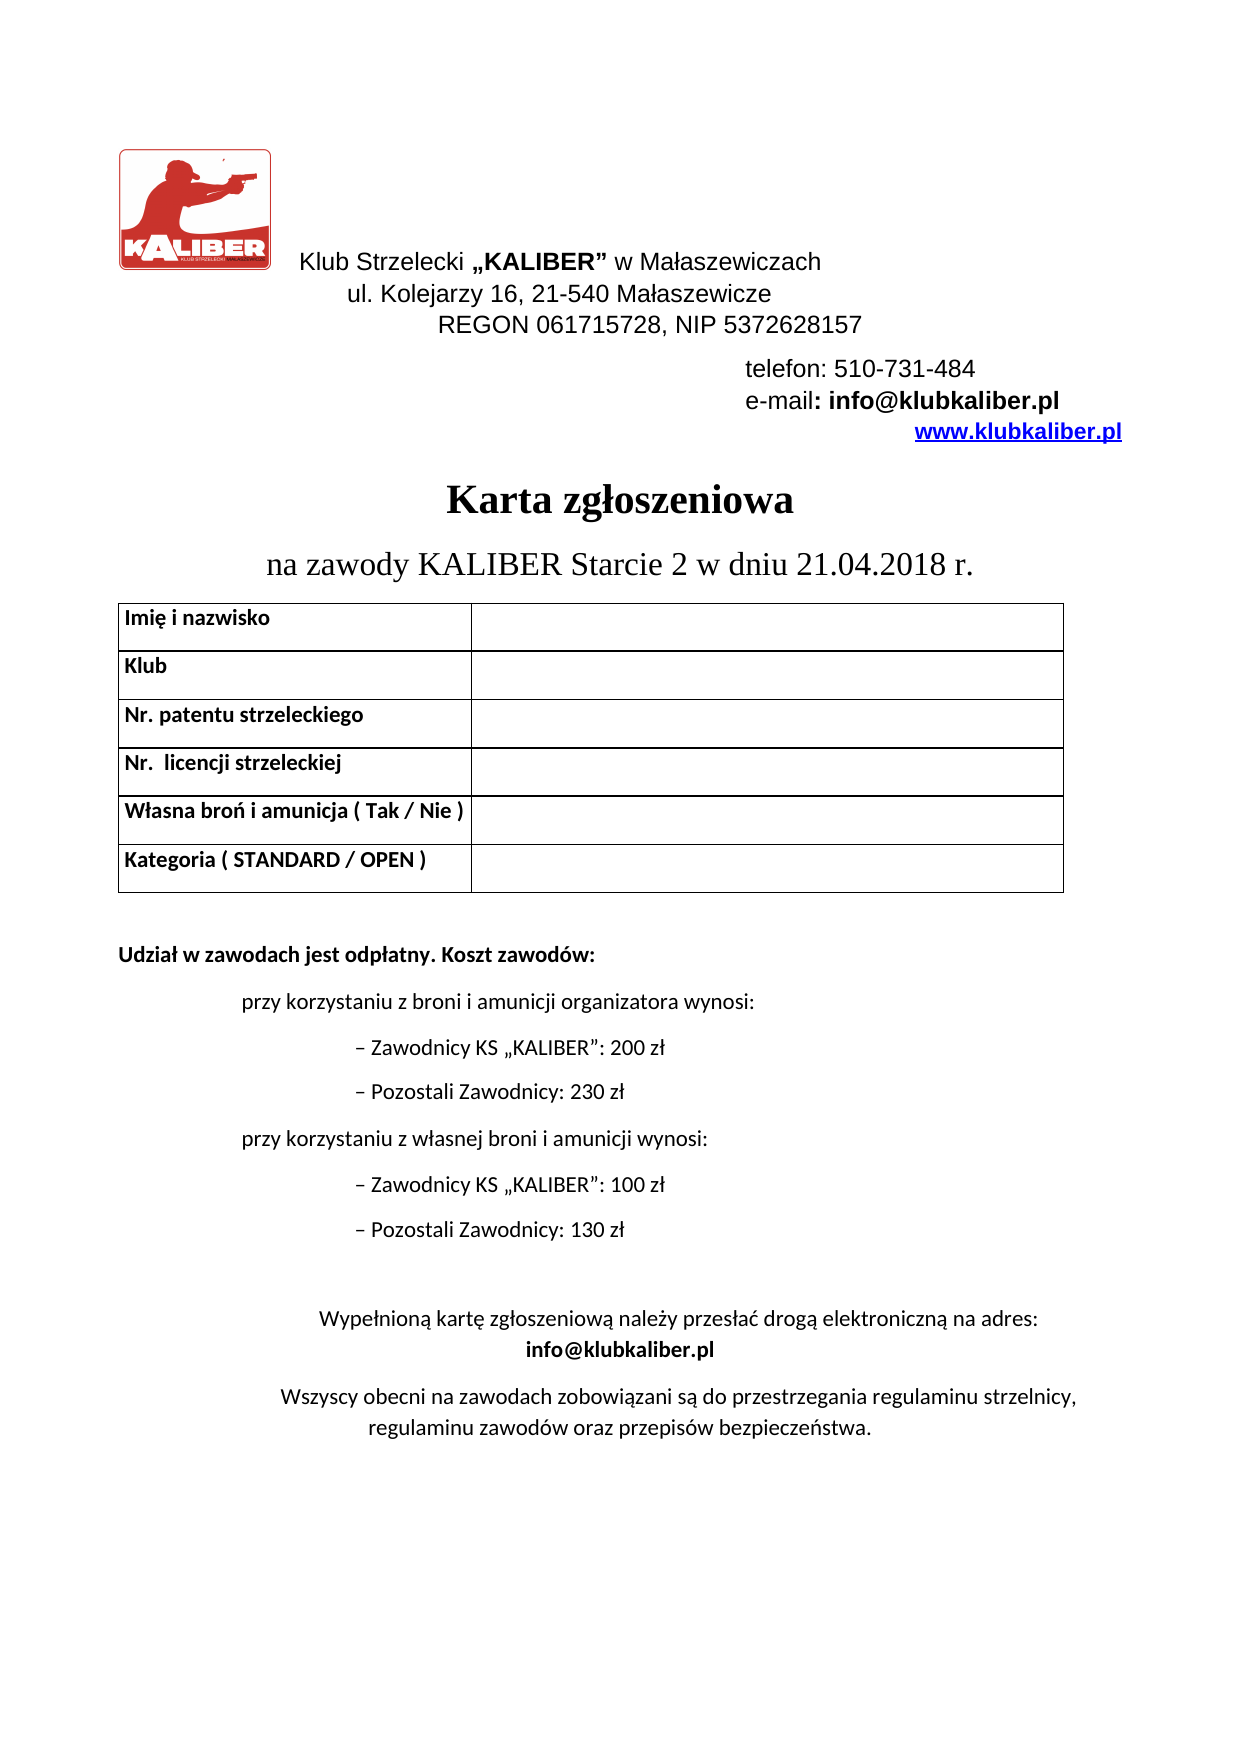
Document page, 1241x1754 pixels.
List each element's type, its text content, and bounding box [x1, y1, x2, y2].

text przy korzystaniu z własnej broni i amunicji wynosi: [118, 1122, 1122, 1153]
table_cell Własna broń i amunicja ( Tak / Nie ) [119, 797, 471, 844]
table_cell [472, 652, 1063, 699]
text telefon: 510-731-484 [384, 354, 1122, 383]
text www.klubkaliber.pl [339, 418, 1122, 444]
table_cell Nr. licencji strzeleckiej [119, 749, 471, 795]
text – Pozostali Zawodnicy: 130 zł [118, 1215, 1122, 1243]
text przy korzystaniu z broni i amunicji organizatora wynosi: [118, 985, 1122, 1016]
table_header Imię i nazwisko [119, 604, 471, 650]
text e-mail: info@klubkaliber.pl [384, 386, 1122, 415]
table_cell Nr. patentu strzeleckiego [119, 700, 471, 747]
text – Zawodnicy KS „KALIBER”: 200 zł [118, 1033, 1122, 1061]
text Klub Strzelecki „KALIBER” w Małaszewiczach [118, 149, 1122, 276]
text Wypełnioną kartę zgłoszeniową należy przesłać drogą elektroniczną na adres: info@klubkaliber.pl [118, 1304, 1122, 1363]
text ul. Kolejarzy 16, 21-540 Małaszewicze [118, 279, 1122, 308]
table_cell [472, 749, 1063, 795]
table_header [472, 604, 1063, 650]
table_cell [472, 797, 1063, 844]
text Udział w zawodach jest odpłatny. Koszt zawodów: [118, 940, 1122, 968]
table_cell Kategoria ( STANDARD / OPEN ) [119, 845, 471, 892]
table_cell Klub [119, 652, 471, 699]
text – Zawodnicy KS „KALIBER”: 100 zł [118, 1170, 1122, 1198]
text – Pozostali Zawodnicy: 230 zł [118, 1077, 1122, 1105]
table_cell [472, 700, 1063, 747]
text na zawody KALIBER Starcie 2 w dniu 21.04.2018 r. [118, 544, 1122, 582]
text Wszyscy obecni na zawodach zobowiązani są do przestrzegania regulaminu strzelnicy, regulaminu zawodów oraz przepisów bezpieczeństwa. [118, 1382, 1122, 1441]
table_cell [472, 845, 1063, 892]
text Karta zgłoszeniowa [118, 474, 1122, 522]
text REGON 061715728, NIP 5372628157 [118, 310, 1122, 339]
